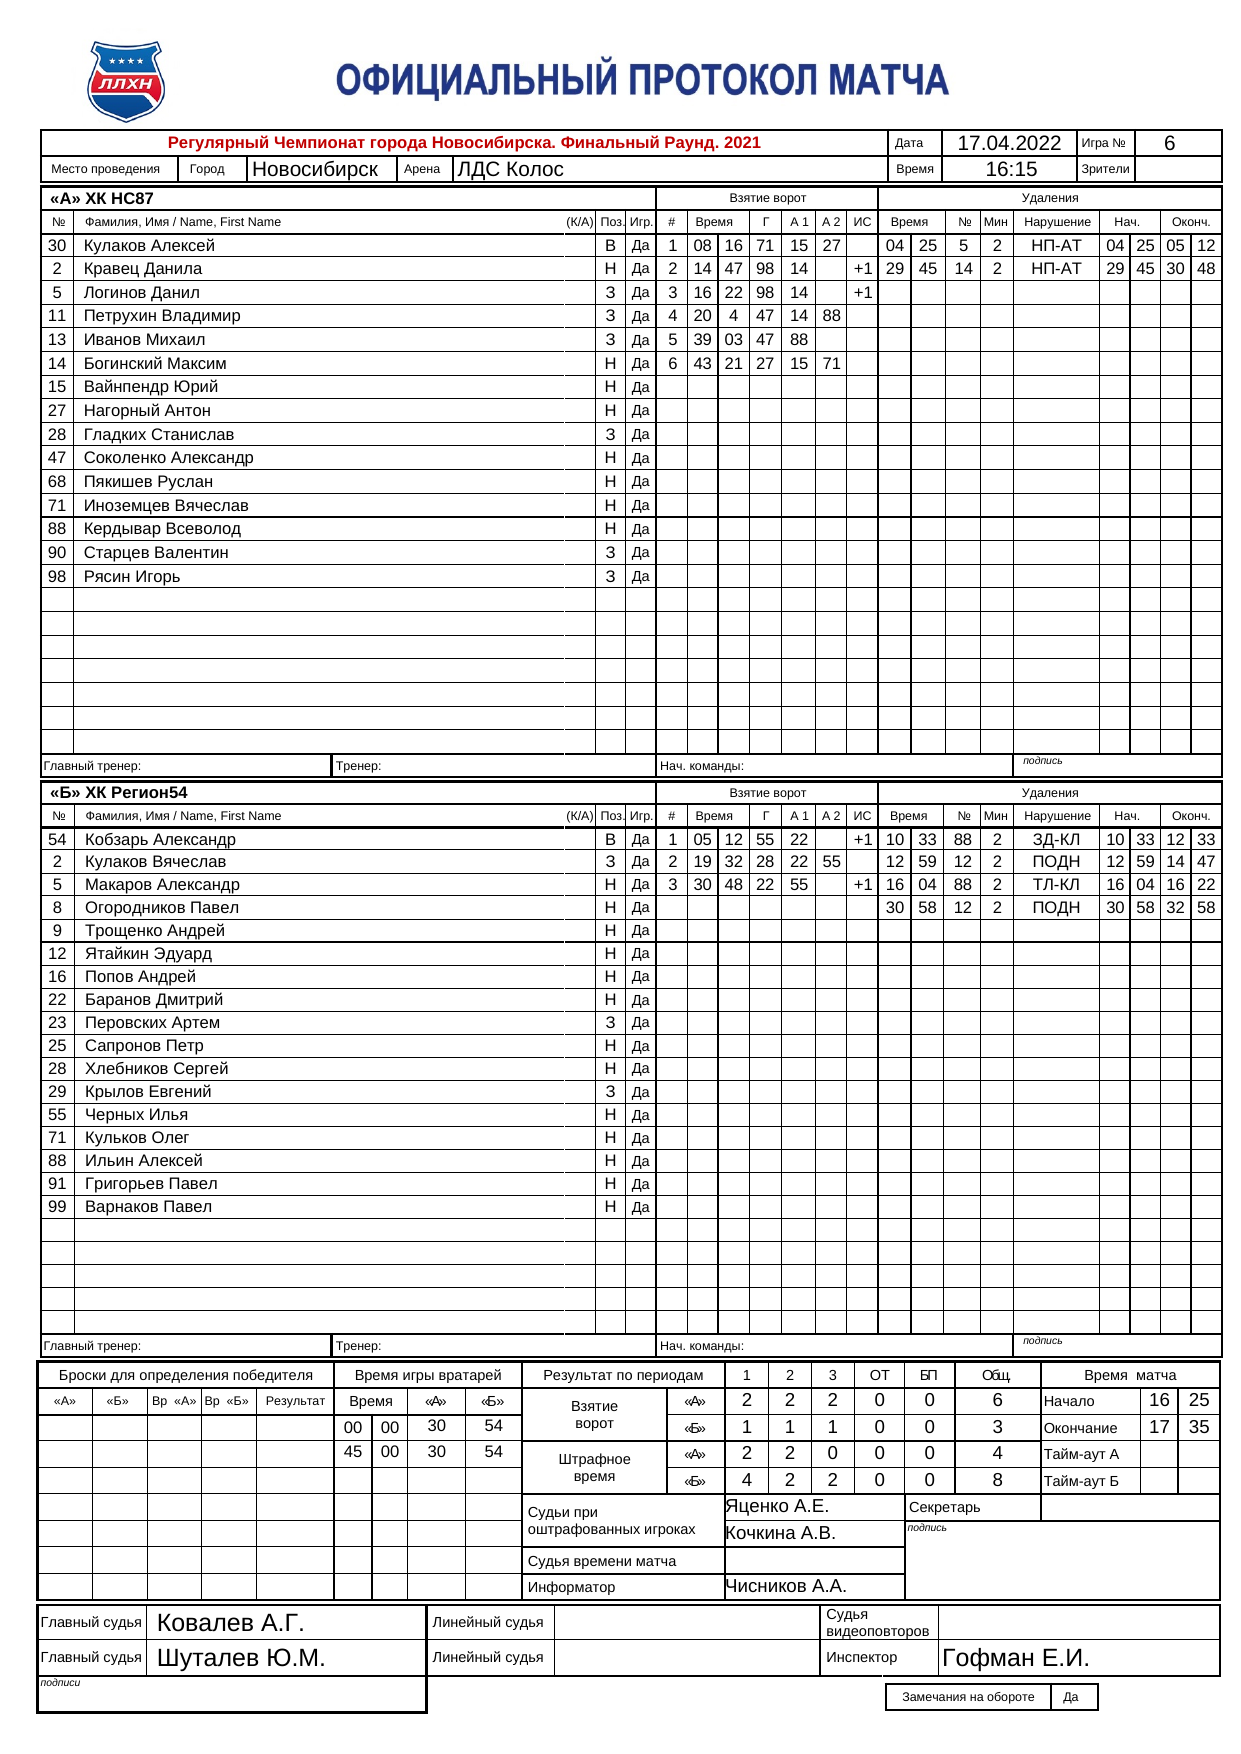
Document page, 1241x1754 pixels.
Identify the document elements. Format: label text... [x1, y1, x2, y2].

table_cell [148, 1521, 201, 1546]
table_cell 98 [42, 565, 73, 587]
table_cell [257, 1574, 333, 1599]
table_cell Мин [981, 805, 1013, 826]
table_cell [782, 659, 815, 682]
table_cell [847, 1173, 877, 1195]
table_cell [847, 1288, 877, 1310]
table_cell [42, 1242, 74, 1264]
table_cell [1100, 305, 1129, 327]
table_cell [816, 1242, 846, 1264]
table_cell 30 [408, 1441, 465, 1467]
table_cell 98 [750, 281, 781, 303]
table_cell [626, 1242, 655, 1264]
table_cell 28 [42, 423, 73, 445]
table_cell [847, 612, 877, 634]
table_cell Штрафное время [523, 1442, 666, 1493]
table_cell 10 [879, 829, 910, 849]
table_cell Игр. [626, 805, 655, 826]
table_cell НП-АТ [1014, 235, 1099, 256]
table_cell [1161, 376, 1190, 398]
table_cell 33 [1192, 829, 1221, 849]
table_cell 11 [42, 305, 73, 327]
table_cell 00 [373, 1416, 407, 1440]
table_cell 91 [42, 1173, 74, 1195]
table_cell [750, 399, 781, 422]
table_cell [1100, 920, 1129, 941]
table_cell Да [626, 399, 655, 422]
table_cell [847, 235, 877, 256]
table_cell [1100, 518, 1129, 540]
table_cell 55 [42, 1104, 74, 1126]
table_cell [1131, 399, 1160, 422]
table_cell [75, 1311, 564, 1333]
table_header 1 [726, 1363, 768, 1387]
table_cell [782, 966, 815, 987]
table_cell [912, 470, 945, 493]
table_cell [657, 683, 687, 706]
table_cell [946, 541, 980, 564]
table_cell [42, 659, 73, 682]
table_cell [657, 1265, 687, 1287]
table_cell [879, 1196, 910, 1218]
table_cell [816, 1219, 846, 1241]
table_cell 4 [726, 1468, 768, 1493]
table_cell +1 [847, 257, 877, 280]
table_cell Да [626, 257, 655, 280]
table_cell [1100, 659, 1129, 682]
table_cell [1014, 1058, 1099, 1079]
table_cell [939, 1606, 1219, 1639]
table_cell [750, 989, 781, 1011]
table_cell [626, 1311, 655, 1333]
table_cell [816, 989, 846, 1011]
table_cell [1192, 1012, 1221, 1033]
table_cell [782, 1127, 815, 1149]
table_cell Тайм-аут А [1042, 1441, 1140, 1467]
table_cell [981, 612, 1013, 634]
table_cell Да [626, 943, 655, 964]
table_cell [688, 541, 717, 564]
table_cell [946, 588, 980, 611]
table_cell [657, 1173, 687, 1195]
table_cell [847, 943, 877, 964]
table_cell [565, 896, 595, 918]
table_cell [148, 1494, 201, 1520]
table_cell Ковалев А.Г. [147, 1606, 425, 1639]
table_cell [912, 730, 945, 753]
table_cell [946, 518, 980, 540]
table_cell 00 [373, 1441, 407, 1467]
table_cell [981, 494, 1013, 516]
table_cell [596, 588, 625, 611]
table_cell [75, 1265, 564, 1287]
table_cell [688, 1242, 717, 1264]
table_cell [1131, 707, 1160, 729]
table_cell [719, 943, 749, 964]
table_cell 2 [769, 1389, 811, 1413]
table_cell 20 [688, 305, 717, 327]
table_cell Секретарь [906, 1495, 1040, 1520]
table_cell [565, 1288, 595, 1310]
table_cell [816, 707, 846, 729]
table_cell [816, 1081, 846, 1103]
table_cell [1192, 1265, 1221, 1287]
table_cell [879, 565, 910, 587]
table_cell [879, 612, 910, 634]
table_cell [944, 920, 980, 941]
table_cell Чисников А.А. [726, 1575, 904, 1599]
table_cell [816, 257, 846, 280]
table_cell [1192, 1104, 1221, 1126]
table_cell [750, 588, 781, 611]
table_cell [750, 1288, 781, 1310]
table_cell Н [596, 1104, 625, 1126]
table_cell 48 [719, 874, 749, 895]
table_cell [981, 989, 1013, 1011]
table_cell [1192, 518, 1221, 540]
table_cell 30 [408, 1416, 465, 1440]
table_cell [1100, 399, 1129, 422]
table_cell 00 [335, 1416, 371, 1440]
table_cell [257, 1494, 333, 1520]
table_cell [1161, 612, 1190, 634]
table_cell [1014, 494, 1099, 516]
table_cell Город [179, 157, 246, 181]
table_cell [408, 1494, 465, 1520]
table_cell [1131, 1173, 1160, 1195]
table_cell [1100, 470, 1129, 493]
table_cell [688, 1219, 717, 1241]
table_cell 54 [42, 829, 74, 849]
table_cell [912, 1265, 943, 1287]
table_cell [750, 896, 781, 918]
table_cell «Б» [668, 1468, 724, 1493]
table_cell [1161, 1081, 1190, 1103]
table_cell 15 [782, 352, 815, 374]
table_cell [373, 1574, 407, 1599]
table_cell Да [626, 1035, 655, 1057]
table_cell [879, 1035, 910, 1057]
table_cell [912, 565, 945, 587]
table_cell [688, 707, 717, 729]
table_cell [750, 470, 781, 493]
table_cell 0 [855, 1468, 904, 1493]
table_cell [75, 1242, 564, 1264]
table_cell 33 [1131, 829, 1160, 849]
table_cell № [42, 805, 74, 826]
table_cell 2 [981, 896, 1013, 918]
table_cell [1100, 1012, 1129, 1033]
table_cell Баранов Дмитрий [75, 989, 564, 1011]
table_cell [335, 1574, 371, 1599]
table_cell [565, 683, 595, 706]
table_cell Да [626, 565, 655, 587]
table_cell [1192, 943, 1221, 964]
table_cell [1131, 1035, 1160, 1057]
table_cell [657, 423, 687, 445]
table_cell [750, 1012, 781, 1033]
table_cell [782, 1012, 815, 1033]
table_cell [626, 1288, 655, 1310]
table_cell [981, 376, 1013, 398]
table_cell [1131, 683, 1160, 706]
table_cell [944, 1127, 980, 1149]
table_cell [1161, 966, 1190, 987]
table_cell 14 [782, 257, 815, 280]
table_cell [1131, 470, 1160, 493]
table_cell [816, 541, 846, 564]
table_cell [1192, 730, 1221, 753]
table_cell Да [626, 1104, 655, 1126]
table_cell Зрители [1078, 157, 1134, 181]
table_cell Г [750, 805, 781, 826]
table_cell [847, 470, 877, 493]
table_cell [335, 1494, 371, 1520]
table_cell [1100, 1081, 1129, 1103]
table_cell «А» [668, 1389, 724, 1413]
table_cell [912, 1219, 943, 1241]
table_cell 22 [750, 874, 781, 895]
table_cell [912, 1104, 943, 1126]
table_cell [657, 1219, 687, 1241]
table_cell [782, 376, 815, 398]
table_cell [1161, 1196, 1190, 1218]
table_cell 0 [855, 1415, 904, 1440]
table_cell [1100, 281, 1129, 303]
table_cell Да [626, 328, 655, 351]
table_cell Да [626, 966, 655, 987]
table_cell Яценко А.Е. [726, 1495, 904, 1520]
table_cell [847, 1081, 877, 1103]
table_cell 12 [944, 850, 980, 872]
table_cell [1014, 1081, 1099, 1103]
table_cell [657, 470, 687, 493]
table_cell [1014, 518, 1099, 540]
table_cell 2 [769, 1442, 811, 1467]
table_cell «Б» [93, 1389, 147, 1413]
table_header Замечания на обороте [887, 1685, 1050, 1709]
table_cell Нарушение [1014, 211, 1099, 233]
table_cell Кулаков Вячеслав [75, 850, 564, 872]
table_cell [981, 565, 1013, 587]
table_cell [981, 1150, 1013, 1172]
table_cell [1192, 494, 1221, 516]
table_cell Да [626, 829, 655, 849]
table_cell [1192, 1311, 1221, 1333]
table_cell 04 [1100, 235, 1129, 256]
table_cell [944, 1219, 980, 1241]
table_cell [1192, 1173, 1221, 1195]
table_cell [39, 1521, 92, 1546]
table_cell 12 [719, 829, 749, 849]
table_cell [657, 989, 687, 1011]
table_cell [912, 423, 945, 445]
table_cell Н [596, 1173, 625, 1195]
table_cell 4 [956, 1442, 1040, 1467]
table_cell [555, 1640, 819, 1675]
table_cell [1100, 376, 1129, 398]
table_cell 48 [1192, 257, 1221, 280]
table_cell З [596, 1081, 625, 1103]
table_cell 14 [946, 257, 980, 280]
table_cell 47 [750, 305, 781, 327]
table_cell 58 [912, 896, 943, 918]
table_cell 0 [905, 1389, 954, 1413]
table_cell 35 [1179, 1415, 1219, 1440]
table_cell Время [335, 1389, 407, 1413]
table_cell [1192, 541, 1221, 564]
table_cell [1131, 1311, 1160, 1333]
table_cell 9 [42, 920, 74, 941]
table_cell Богинский Максим [74, 352, 564, 374]
table_cell [1100, 423, 1129, 445]
table_cell [847, 376, 877, 398]
table_cell Н [596, 352, 625, 374]
table_cell [1131, 636, 1160, 658]
table_cell [981, 683, 1013, 706]
table_cell [981, 730, 1013, 753]
table_cell 2 [812, 1389, 854, 1413]
table_cell [912, 518, 945, 540]
table_cell З [596, 305, 625, 327]
table_cell [719, 1127, 749, 1149]
table_cell Линейный судья [428, 1606, 554, 1639]
table_cell 43 [688, 352, 717, 374]
table_cell 16 [879, 874, 910, 895]
table_cell [688, 376, 717, 398]
table_cell [1100, 494, 1129, 516]
table_cell 14 [782, 305, 815, 327]
table_cell [750, 1127, 781, 1149]
table_cell 1 [726, 1415, 768, 1440]
table_cell Да [626, 305, 655, 327]
table_cell [912, 1150, 943, 1172]
table_cell 5 [946, 235, 980, 256]
table_cell Логинов Данил [74, 281, 564, 303]
table_cell 58 [1131, 896, 1160, 918]
table_cell [782, 1242, 815, 1264]
table_cell 03 [719, 328, 749, 351]
table_cell [912, 989, 943, 1011]
table_cell [39, 1441, 92, 1467]
table_cell 3 [657, 874, 687, 895]
table_cell [847, 1058, 877, 1079]
table_cell [1014, 1219, 1099, 1241]
table_cell [657, 1104, 687, 1126]
table_cell [626, 683, 655, 706]
table_cell [847, 966, 877, 987]
table_cell [1161, 1035, 1190, 1057]
table_cell 59 [1131, 850, 1160, 872]
table_cell [565, 966, 595, 987]
table_cell 16 [42, 966, 74, 987]
table_cell [657, 1035, 687, 1057]
table_cell [1014, 989, 1099, 1011]
table_cell [39, 1574, 92, 1599]
table_cell [1192, 281, 1221, 303]
table_cell [1141, 1441, 1177, 1467]
table_cell [1161, 518, 1190, 540]
table_cell 29 [1100, 257, 1129, 280]
table_cell [782, 494, 815, 516]
table_cell +1 [847, 874, 877, 895]
table_cell Да [626, 1196, 655, 1218]
table_cell [847, 541, 877, 564]
table_cell 47 [42, 446, 73, 469]
table_cell [1014, 1104, 1099, 1126]
table_cell [565, 257, 595, 280]
table_header Игра № [1078, 131, 1134, 155]
table_cell Главный судья [39, 1640, 146, 1675]
table_cell В [596, 235, 625, 256]
table_cell [981, 1081, 1013, 1103]
table_cell [912, 376, 945, 398]
table_cell [981, 1265, 1013, 1287]
table_cell 22 [1192, 874, 1221, 895]
table_header Регулярный Чемпионат города Новосибирска. Финальный Раунд. 2021 [42, 131, 887, 155]
table_cell 30 [1100, 896, 1129, 918]
table_cell [74, 683, 564, 706]
table_cell [688, 659, 717, 682]
table_cell 47 [750, 328, 781, 351]
table_cell [257, 1547, 333, 1573]
table_cell [1014, 920, 1099, 941]
table_cell Главный судья [39, 1606, 146, 1639]
table_cell [466, 1547, 521, 1573]
table_cell [912, 1311, 943, 1333]
table_cell [1161, 636, 1190, 658]
table_cell [981, 920, 1013, 941]
table_cell [719, 683, 749, 706]
table_cell [944, 1265, 980, 1287]
table_cell [719, 423, 749, 445]
table_cell 12 [944, 896, 980, 918]
table_cell Главный тренер: [42, 755, 330, 776]
table_cell [1100, 1035, 1129, 1057]
table_cell [944, 1311, 980, 1333]
table_cell [1192, 470, 1221, 493]
table_cell [1014, 588, 1099, 611]
table_cell Да [626, 423, 655, 445]
table_cell 88 [944, 874, 980, 895]
table_cell [1161, 446, 1190, 469]
table_cell [1014, 1265, 1099, 1287]
table_cell [719, 1311, 749, 1333]
table_cell [1100, 1127, 1129, 1149]
table_cell [626, 636, 655, 658]
table_cell [1014, 399, 1099, 422]
table_cell [466, 1494, 521, 1520]
table_cell [688, 612, 717, 634]
table_cell [1100, 1242, 1129, 1264]
table_cell [879, 588, 910, 611]
table_cell Да [626, 1012, 655, 1033]
table_cell [981, 281, 1013, 303]
table_cell [816, 518, 846, 540]
table_cell 10 [1100, 829, 1129, 849]
table_cell [847, 659, 877, 682]
table_cell [879, 1288, 910, 1310]
table_cell [750, 920, 781, 941]
table_cell [626, 730, 655, 753]
table_cell Да [626, 446, 655, 469]
table_cell 2 [657, 850, 687, 872]
table_cell ПОДН [1014, 896, 1099, 918]
table_cell [1014, 565, 1099, 587]
table_cell [782, 518, 815, 540]
table_cell [847, 683, 877, 706]
table_cell [1014, 730, 1099, 753]
table_cell [782, 707, 815, 729]
table_cell [565, 1219, 595, 1241]
table_cell Да [626, 541, 655, 564]
table_cell 8 [42, 896, 74, 918]
table_cell [1161, 659, 1190, 682]
table_cell [1100, 1265, 1129, 1287]
table_cell [565, 1242, 595, 1264]
table_cell [719, 1150, 749, 1172]
table_cell [1100, 1104, 1129, 1126]
table_cell З [596, 328, 625, 351]
table_cell Линейный судья [428, 1640, 554, 1675]
table_cell [1131, 730, 1160, 753]
table_cell [93, 1441, 147, 1467]
table_cell 0 [905, 1442, 954, 1467]
table_cell [1161, 730, 1190, 753]
table_cell [688, 1311, 717, 1333]
table_cell Тренер: [333, 755, 655, 776]
table_cell Макаров Александр [75, 874, 564, 895]
table_cell 3 [956, 1415, 1040, 1440]
table_cell [1099, 1682, 1220, 1711]
table_cell З [596, 1012, 625, 1033]
table_cell [1192, 588, 1221, 611]
table_cell [688, 1196, 717, 1218]
table_cell [1192, 989, 1221, 1011]
table_cell [148, 1468, 201, 1493]
table_cell [1042, 1495, 1219, 1520]
table_cell [847, 1196, 877, 1218]
table_cell 08 [688, 235, 717, 256]
table_cell [719, 1219, 749, 1241]
table_cell [750, 1311, 781, 1333]
table_cell 27 [750, 352, 781, 374]
table_cell [257, 1468, 333, 1493]
table_cell [847, 1104, 877, 1126]
table_header Да [1052, 1685, 1097, 1709]
table_cell # [657, 805, 687, 826]
table_cell 4 [719, 305, 749, 327]
table_cell [1131, 328, 1160, 351]
table_cell [981, 1104, 1013, 1126]
table_cell [1014, 966, 1099, 987]
table_cell [596, 1242, 625, 1264]
table_cell [657, 966, 687, 987]
table_cell [782, 588, 815, 611]
table_cell [719, 896, 749, 918]
table_cell [1161, 281, 1190, 303]
table_cell [565, 636, 595, 658]
table_cell 1 [657, 829, 687, 849]
table_cell Вр «А» [148, 1389, 201, 1413]
table_cell [1131, 943, 1160, 964]
table_cell [1131, 518, 1160, 540]
table_cell 88 [782, 328, 815, 351]
table_cell [847, 1035, 877, 1057]
table_cell [719, 659, 749, 682]
table_cell [42, 636, 73, 658]
table_cell 04 [1131, 874, 1160, 895]
table_cell [1014, 376, 1099, 398]
table_cell [944, 1104, 980, 1126]
table_cell [1014, 636, 1099, 658]
table_cell 0 [812, 1442, 854, 1467]
table_cell [466, 1574, 521, 1599]
table_cell [565, 235, 595, 256]
table_cell [719, 518, 749, 540]
table_cell [688, 1127, 717, 1149]
table_cell [981, 305, 1013, 327]
table_cell [1192, 1219, 1221, 1241]
table_cell [1192, 612, 1221, 634]
table_cell [93, 1416, 147, 1440]
table_cell [1179, 1468, 1219, 1493]
table_cell [750, 943, 781, 964]
table_cell [565, 1173, 595, 1195]
table_cell Главный тренер: [42, 1335, 330, 1356]
table_cell [75, 1288, 564, 1310]
table_cell [202, 1521, 256, 1546]
table_cell Время [879, 805, 943, 826]
table_cell Петрухин Владимир [74, 305, 564, 327]
table_cell 22 [782, 829, 815, 849]
table_cell [782, 423, 815, 445]
table_cell [847, 1150, 877, 1172]
table_cell Инспектор [821, 1640, 938, 1675]
table_cell [1161, 328, 1190, 351]
table_cell 2 [42, 850, 74, 872]
table_cell [373, 1547, 407, 1573]
table_cell 13 [42, 328, 73, 351]
table_cell [782, 470, 815, 493]
table_cell [879, 1104, 910, 1126]
table_cell [946, 470, 980, 493]
table_cell 05 [688, 829, 717, 849]
table_cell [912, 1012, 943, 1033]
table_cell [750, 612, 781, 634]
table_cell [565, 328, 595, 351]
table_cell [946, 494, 980, 516]
table_header Общ. [956, 1363, 1040, 1387]
table_cell [750, 423, 781, 445]
table_cell [1100, 966, 1129, 987]
table_cell [912, 1081, 943, 1103]
table_cell [912, 966, 943, 987]
table_cell [816, 1173, 846, 1195]
table_cell [1131, 352, 1160, 374]
table_cell [1014, 1311, 1099, 1333]
table_cell [565, 376, 595, 398]
table_cell ПОДН [1014, 850, 1099, 872]
table_cell [626, 659, 655, 682]
table_cell [981, 541, 1013, 564]
table_cell [565, 730, 595, 753]
table_cell [1014, 281, 1099, 303]
table_cell [1131, 1127, 1160, 1149]
table_cell [1100, 588, 1129, 611]
table_cell 2 [812, 1468, 854, 1493]
table_cell [1192, 920, 1221, 941]
table_cell [93, 1468, 147, 1493]
table_cell [1131, 966, 1160, 987]
table_cell [657, 1150, 687, 1172]
table_cell 71 [816, 352, 846, 374]
table_cell 16 [688, 281, 717, 303]
table_cell 1 [769, 1415, 811, 1440]
table_cell [946, 399, 980, 422]
table_cell [657, 896, 687, 918]
table_header Броски для определения победителя [39, 1363, 333, 1387]
table_header Взятие ворот [657, 188, 877, 209]
table_cell [688, 1173, 717, 1195]
table_cell [688, 1012, 717, 1033]
table_cell 0 [855, 1442, 904, 1467]
table_cell 16 [719, 235, 749, 256]
table_cell [847, 850, 877, 872]
table_cell [816, 966, 846, 987]
table_cell 22 [782, 850, 815, 872]
table_cell [565, 352, 595, 374]
table_cell № [944, 805, 980, 826]
table_cell Время [889, 157, 941, 181]
table_cell [883, 1677, 1220, 1681]
table_cell Результат [257, 1389, 333, 1413]
table_header БП [905, 1363, 954, 1387]
table_cell [1100, 707, 1129, 729]
table_cell [816, 446, 846, 469]
table_cell [750, 1242, 781, 1264]
table_cell [816, 636, 846, 658]
table_cell [42, 1288, 74, 1310]
table_cell Нарушение [1014, 805, 1099, 826]
table_cell 14 [42, 352, 73, 374]
table_cell [1161, 1127, 1190, 1149]
table_cell [912, 399, 945, 422]
table_cell [879, 1219, 910, 1241]
table_cell [782, 1104, 815, 1126]
table_cell [816, 494, 846, 516]
table_header Удаления [879, 783, 1221, 803]
table_cell [719, 920, 749, 941]
table_cell [93, 1574, 147, 1599]
table_cell 68 [42, 470, 73, 493]
table_cell # [657, 211, 687, 233]
table_cell Оконч. [1161, 211, 1221, 233]
table_cell [816, 612, 846, 634]
table_cell [981, 1012, 1013, 1033]
table_cell [981, 1035, 1013, 1057]
table_cell Н [596, 446, 625, 469]
table_cell [912, 636, 945, 658]
table_cell [750, 1058, 781, 1079]
table_cell 5 [657, 328, 687, 351]
table_cell [1161, 1058, 1190, 1079]
table_cell [1192, 1127, 1221, 1149]
table_cell [912, 1058, 943, 1079]
table_cell [657, 376, 687, 398]
table_cell [42, 1265, 74, 1287]
table_cell Да [626, 494, 655, 516]
table_cell [202, 1494, 256, 1520]
table_cell [565, 850, 595, 872]
table_cell [719, 636, 749, 658]
table_cell [981, 446, 1013, 469]
table_cell 12 [1100, 850, 1129, 872]
table_cell [981, 1288, 1013, 1310]
table_cell [719, 399, 749, 422]
table_cell [596, 1311, 625, 1333]
table_cell [688, 920, 717, 941]
table_cell [1161, 683, 1190, 706]
table_cell 3 [657, 281, 687, 303]
table_cell [912, 588, 945, 611]
table_cell [879, 636, 910, 658]
table_cell [657, 920, 687, 941]
table_cell [565, 399, 595, 422]
table_cell [202, 1468, 256, 1493]
table_cell [688, 565, 717, 587]
table_cell [1014, 1012, 1099, 1033]
table_cell [816, 943, 846, 964]
table_cell [719, 1035, 749, 1057]
table_cell [688, 1150, 717, 1172]
table_cell [626, 1219, 655, 1241]
table_cell 5 [42, 874, 74, 895]
table_cell ТЛ-КЛ [1014, 874, 1099, 895]
table_cell [688, 966, 717, 987]
table_cell 98 [750, 257, 781, 280]
table_cell [1014, 470, 1099, 493]
table_cell 16:15 [943, 157, 1076, 181]
table_cell [981, 588, 1013, 611]
table_cell [847, 518, 877, 540]
table_cell [1014, 305, 1099, 327]
table_cell Фамилия, Имя / Name, First Name [74, 211, 565, 233]
table_cell [847, 446, 877, 469]
table_cell [657, 1288, 687, 1310]
table_cell Н [596, 920, 625, 941]
table_cell [750, 376, 781, 398]
table_cell [782, 1058, 815, 1079]
table_header Результат по периодам [523, 1363, 724, 1387]
table_cell [565, 1265, 595, 1287]
table_cell [719, 1265, 749, 1287]
table_cell [1131, 1104, 1160, 1126]
table_cell [816, 423, 846, 445]
table_cell 27 [816, 235, 846, 256]
table_cell Взятие ворот [523, 1389, 666, 1440]
table_cell [750, 966, 781, 987]
table_cell [719, 1081, 749, 1103]
table_cell [879, 943, 910, 964]
table_cell [912, 281, 945, 303]
table_cell [565, 659, 595, 682]
table_cell [847, 328, 877, 351]
table_cell 32 [1161, 896, 1190, 918]
table_cell Да [626, 518, 655, 540]
table_cell [912, 1127, 943, 1149]
table_cell [688, 1035, 717, 1057]
table_cell [912, 1035, 943, 1057]
table_cell 25 [912, 235, 945, 256]
table_cell [565, 707, 595, 729]
table_cell [879, 1127, 910, 1149]
table_cell [688, 399, 717, 422]
table_cell Тайм-аут Б [1042, 1468, 1140, 1493]
table_cell [1161, 470, 1190, 493]
table_cell Поз. [596, 211, 625, 233]
table_cell [1100, 636, 1129, 658]
table_cell [879, 1058, 910, 1079]
table_cell [912, 707, 945, 729]
table_cell [912, 612, 945, 634]
table_cell [946, 328, 980, 351]
table_cell [946, 376, 980, 398]
table_cell [946, 423, 980, 445]
table_cell [782, 1311, 815, 1333]
table_cell [912, 305, 945, 327]
table_cell [657, 1058, 687, 1079]
table_cell [688, 943, 717, 964]
table_cell Игр. [626, 211, 655, 233]
table_cell [565, 1150, 595, 1172]
table_cell 2 [42, 257, 73, 280]
table_cell [1192, 1196, 1221, 1218]
table_header Время матча [1042, 1363, 1219, 1387]
table_cell [1100, 1311, 1129, 1333]
table_cell 47 [1192, 850, 1221, 872]
table_cell [688, 423, 717, 445]
table_cell [1192, 328, 1221, 351]
table_cell [912, 659, 945, 682]
table_cell [39, 1416, 92, 1440]
table_cell Да [626, 281, 655, 303]
table_cell [847, 565, 877, 587]
table_cell [719, 1196, 749, 1218]
table_cell Время [688, 211, 749, 233]
table_cell [466, 1468, 521, 1493]
table_cell [1161, 1219, 1190, 1241]
table_cell З [596, 423, 625, 445]
table_cell [879, 470, 910, 493]
table_cell 14 [1161, 850, 1190, 872]
table_cell [879, 494, 910, 516]
table_cell Хлебников Сергей [75, 1058, 564, 1079]
table_cell [74, 707, 564, 729]
table_cell [782, 636, 815, 658]
table_cell [816, 1288, 846, 1310]
table_cell подпись [1014, 1335, 1221, 1356]
table_cell [75, 1219, 564, 1241]
table_cell 17 [1141, 1415, 1177, 1440]
table_cell [1136, 157, 1221, 181]
table_cell Пякишев Руслан [74, 470, 564, 493]
table_cell [688, 588, 717, 611]
table_cell «Б» [668, 1415, 724, 1440]
table_cell Арена [398, 157, 452, 181]
table_cell [1014, 683, 1099, 706]
table_cell [626, 707, 655, 729]
table_cell [1192, 1242, 1221, 1264]
table_cell 05 [1161, 235, 1190, 256]
table_cell Н [596, 376, 625, 398]
table_cell 88 [816, 305, 846, 327]
table_cell [912, 446, 945, 469]
table_cell 16 [1100, 874, 1129, 895]
table_cell [912, 1242, 943, 1264]
table_cell [719, 989, 749, 1011]
table_cell Иноземцев Вячеслав [74, 494, 564, 516]
table_cell 54 [466, 1416, 521, 1440]
table_cell [373, 1494, 407, 1520]
table_cell Начало [1042, 1389, 1140, 1413]
table_cell Кравец Данила [74, 257, 564, 280]
table_cell [750, 1081, 781, 1103]
table_cell [879, 730, 910, 753]
table_cell Да [626, 874, 655, 895]
table_cell 71 [42, 1127, 74, 1149]
table_cell [335, 1521, 371, 1546]
table_cell [1161, 1173, 1190, 1195]
table_cell [719, 1173, 749, 1195]
table_cell 8 [956, 1468, 1040, 1493]
table_header «А» ХК HC87 [42, 188, 655, 209]
table_cell 19 [688, 850, 717, 872]
table_cell [782, 730, 815, 753]
table_cell [565, 1081, 595, 1103]
table_cell [981, 659, 1013, 682]
table_cell [782, 1219, 815, 1241]
table_cell 39 [688, 328, 717, 351]
table_cell Кульков Олег [75, 1127, 564, 1149]
table_cell [1014, 328, 1099, 351]
table_cell 71 [42, 494, 73, 516]
table_cell 22 [719, 281, 749, 303]
table_cell 1 [812, 1415, 854, 1440]
table_cell [565, 943, 595, 964]
table_cell [816, 1265, 846, 1287]
table_cell [1161, 989, 1190, 1011]
table_cell 2 [657, 257, 687, 280]
table_cell Судья видеоповторов [821, 1606, 938, 1639]
table_cell Нагорный Антон [74, 399, 564, 422]
table_cell 2 [981, 850, 1013, 872]
table_cell [816, 1012, 846, 1033]
table_cell «А» [39, 1389, 92, 1413]
table_cell [879, 920, 910, 941]
table_cell [688, 683, 717, 706]
table_cell [688, 1104, 717, 1126]
table_cell [1161, 588, 1190, 611]
table_cell [879, 989, 910, 1011]
table_cell [1161, 352, 1190, 374]
table_cell [1100, 1219, 1129, 1241]
table_cell Старцев Валентин [74, 541, 564, 564]
table_cell [816, 470, 846, 493]
table_cell [1100, 565, 1129, 587]
table_cell [1161, 707, 1190, 729]
table_cell 14 [688, 257, 717, 280]
table_cell Огородников Павел [75, 896, 564, 918]
table_cell Крылов Евгений [75, 1081, 564, 1103]
table_cell [944, 1196, 980, 1218]
table_cell 2 [769, 1468, 811, 1493]
table_cell [847, 1219, 877, 1241]
table_cell [565, 920, 595, 941]
table_cell [74, 659, 564, 682]
table_cell 59 [912, 850, 943, 872]
table_cell [1100, 730, 1129, 753]
table_cell [1131, 305, 1160, 327]
table_cell [946, 565, 980, 587]
table_cell [981, 636, 1013, 658]
table_cell 1 [657, 235, 687, 256]
table_cell Нач. команды: [657, 1335, 1012, 1356]
table_cell [1131, 376, 1160, 398]
table_cell [202, 1441, 256, 1467]
table_cell [408, 1547, 465, 1573]
table_cell 58 [1192, 896, 1221, 918]
table_cell [1192, 352, 1221, 374]
table_cell [565, 1104, 595, 1126]
table_cell № [946, 211, 980, 233]
table_cell ЛДС Колос [454, 157, 887, 181]
table_cell [565, 541, 595, 564]
table_cell [148, 1441, 201, 1467]
table_cell [816, 730, 846, 753]
table_cell (К/А) [565, 211, 595, 233]
table_cell Н [596, 874, 625, 895]
table_cell [1131, 1058, 1160, 1079]
table_cell [816, 683, 846, 706]
table_cell [879, 1150, 910, 1172]
table_cell [1131, 541, 1160, 564]
table_cell Фамилия, Имя / Name, First Name [75, 805, 565, 826]
table_cell Оконч. [1161, 805, 1221, 826]
table_cell [847, 1311, 877, 1333]
table_cell Окончание [1042, 1415, 1140, 1440]
table_cell 55 [750, 829, 781, 849]
table_cell 0 [905, 1415, 954, 1440]
table_cell [1141, 1468, 1177, 1493]
table_cell [816, 874, 846, 895]
table_cell [750, 494, 781, 516]
table_cell Соколенко Александр [74, 446, 564, 469]
table_cell [657, 943, 687, 964]
table_cell 0 [905, 1468, 954, 1493]
table_cell [1100, 1058, 1129, 1079]
table_cell [1192, 446, 1221, 469]
table_cell [1131, 1150, 1160, 1172]
table_cell [565, 1311, 595, 1333]
table_cell Сапронов Петр [75, 1035, 564, 1057]
table_cell 30 [688, 874, 717, 895]
table_cell [782, 1288, 815, 1310]
table_cell [1100, 328, 1129, 351]
table_cell [726, 1548, 904, 1573]
table_cell [1100, 1288, 1129, 1310]
table_cell 12 [42, 943, 74, 964]
table_cell [1161, 943, 1190, 964]
table_cell 88 [42, 518, 73, 540]
table_cell [719, 541, 749, 564]
table_cell [408, 1574, 465, 1599]
table_cell Место проведения [42, 157, 177, 181]
table_cell [719, 1104, 749, 1126]
table_cell [1014, 1035, 1099, 1057]
table_cell [879, 1242, 910, 1264]
table_cell [750, 683, 781, 706]
table_cell [1192, 1150, 1221, 1172]
table_cell 2 [981, 257, 1013, 280]
table_cell «А» [668, 1442, 724, 1467]
table_cell [373, 1521, 407, 1546]
table_cell А 2 [816, 211, 846, 233]
table_cell 55 [816, 850, 846, 872]
table_cell [657, 612, 687, 634]
table_cell [782, 943, 815, 964]
table_cell [688, 1081, 717, 1103]
table_cell 55 [782, 874, 815, 895]
table_cell 25 [1179, 1389, 1219, 1413]
table_cell [1014, 352, 1099, 374]
table_cell [565, 470, 595, 493]
table_cell [596, 1265, 625, 1287]
table_cell Н [596, 1058, 625, 1079]
table_cell [1131, 494, 1160, 516]
table_cell +1 [847, 281, 877, 303]
table_header Дата [889, 131, 941, 155]
table_cell Да [626, 850, 655, 872]
table_cell [74, 588, 564, 611]
table_cell 30 [1161, 257, 1190, 280]
table_cell [1100, 352, 1129, 374]
table_cell [565, 1035, 595, 1057]
table_cell [782, 989, 815, 1011]
table_cell [93, 1547, 147, 1573]
table_cell Попов Андрей [75, 966, 564, 987]
table_cell [847, 423, 877, 445]
table_cell 45 [1131, 257, 1160, 280]
table_cell Да [626, 352, 655, 374]
table_cell [981, 966, 1013, 987]
table_cell [1014, 707, 1099, 729]
table_cell [42, 683, 73, 706]
table_cell [688, 494, 717, 516]
table_cell № [42, 211, 73, 233]
table_cell [816, 376, 846, 398]
table_cell [74, 730, 564, 753]
table_cell [596, 707, 625, 729]
table_cell Н [596, 518, 625, 540]
table_cell [1161, 399, 1190, 422]
table_cell [657, 1196, 687, 1218]
table_cell 29 [879, 257, 910, 280]
table_header Взятие ворот [657, 783, 877, 803]
table_cell [408, 1468, 465, 1493]
table_cell 15 [782, 235, 815, 256]
table_cell [93, 1521, 147, 1546]
table_cell [847, 636, 877, 658]
table_cell [626, 612, 655, 634]
table_cell [719, 565, 749, 587]
table_cell [565, 281, 595, 303]
table_cell 14 [782, 281, 815, 303]
table_cell [202, 1574, 256, 1599]
table_cell [335, 1468, 371, 1493]
table_cell [1161, 1288, 1190, 1310]
table_cell [816, 588, 846, 611]
table_cell [782, 896, 815, 918]
table_cell Время [688, 805, 749, 826]
table_cell [981, 1127, 1013, 1149]
table_cell [1131, 920, 1160, 941]
table_cell [688, 1288, 717, 1310]
table_cell [879, 281, 910, 303]
table_cell [847, 730, 877, 753]
table_cell 47 [719, 257, 749, 280]
table_cell [657, 399, 687, 422]
table_cell Да [626, 1173, 655, 1195]
table_cell [750, 636, 781, 658]
table_cell [879, 683, 910, 706]
table_cell [946, 305, 980, 327]
table_cell [42, 730, 73, 753]
table_cell Судьи при оштрафованных игроках [523, 1495, 724, 1546]
table_cell [782, 1173, 815, 1195]
table_cell [912, 541, 945, 564]
table_cell [816, 829, 846, 849]
table_cell [981, 518, 1013, 540]
table_cell Н [596, 896, 625, 918]
table_cell [257, 1441, 333, 1467]
table_cell [750, 1035, 781, 1057]
table_cell [782, 920, 815, 941]
table_cell [912, 943, 943, 964]
table_cell [750, 1104, 781, 1126]
table_cell [1014, 612, 1099, 634]
table_cell [42, 612, 73, 634]
table_cell [1161, 1242, 1190, 1264]
table_cell [847, 1242, 877, 1264]
table_cell [879, 1173, 910, 1195]
table_cell [946, 683, 980, 706]
table_cell [565, 494, 595, 516]
table_cell [657, 636, 687, 658]
table_cell [565, 612, 595, 634]
table_cell [912, 352, 945, 374]
table_cell [981, 943, 1013, 964]
table_cell [946, 636, 980, 658]
table_cell [1014, 1288, 1099, 1310]
table_cell [1161, 1012, 1190, 1033]
table_cell [42, 1219, 74, 1241]
table_cell Время [879, 211, 945, 233]
table_cell [42, 1311, 74, 1333]
table_cell [657, 730, 687, 753]
table_cell [1131, 1242, 1160, 1264]
table_cell Да [626, 470, 655, 493]
table_cell [782, 1265, 815, 1287]
table_cell [1131, 989, 1160, 1011]
table_cell [565, 1058, 595, 1079]
table_cell [719, 612, 749, 634]
table_cell [750, 1150, 781, 1172]
table_cell [981, 352, 1013, 374]
table_cell 0 [855, 1389, 904, 1413]
table_cell ИС [847, 805, 877, 826]
table_cell [847, 707, 877, 729]
table_cell [879, 518, 910, 540]
picture [5, 28, 1179, 129]
table_cell [981, 1311, 1013, 1333]
table_cell [816, 565, 846, 587]
table_cell [879, 1012, 910, 1033]
table_cell [565, 446, 595, 469]
table_cell 2 [726, 1442, 768, 1467]
table_cell Тренер: [333, 1335, 655, 1356]
table_cell 5 [42, 281, 73, 303]
table_cell 30 [879, 896, 910, 918]
table_cell [981, 707, 1013, 729]
table_cell [626, 1265, 655, 1287]
table_cell [657, 1012, 687, 1033]
table_cell 71 [750, 235, 781, 256]
table_cell НП-АТ [1014, 257, 1099, 280]
table_cell подписи [39, 1677, 425, 1711]
table_cell [1014, 1150, 1099, 1172]
table_cell Н [596, 1150, 625, 1172]
table_cell Кулаков Алексей [74, 235, 564, 256]
table_cell 12 [879, 850, 910, 872]
table_cell [750, 1265, 781, 1287]
table_cell [1131, 1265, 1160, 1287]
table_cell 16 [1141, 1389, 1177, 1413]
table_cell [1100, 683, 1129, 706]
table_cell [719, 707, 749, 729]
table_cell [688, 1058, 717, 1079]
table_cell 4 [657, 305, 687, 327]
table_cell [750, 541, 781, 564]
table_header Время игры вратарей [335, 1363, 521, 1387]
table_cell [565, 588, 595, 611]
table_cell [373, 1468, 407, 1493]
table_cell [879, 707, 910, 729]
table_cell 6 [956, 1389, 1040, 1413]
table_cell [257, 1521, 333, 1546]
table_cell [148, 1547, 201, 1573]
table_cell [1100, 446, 1129, 469]
table_cell 54 [466, 1441, 521, 1467]
table_cell [782, 1035, 815, 1057]
table_cell 25 [42, 1035, 74, 1057]
table_cell [782, 1081, 815, 1103]
table_cell Н [596, 257, 625, 280]
table_cell [596, 730, 625, 753]
table_cell [657, 707, 687, 729]
table_cell ИС [847, 211, 877, 233]
table_cell З [596, 850, 625, 872]
table_cell Перовских Артем [75, 1012, 564, 1033]
table_cell [596, 636, 625, 658]
table_cell [879, 1081, 910, 1103]
table_cell [816, 659, 846, 682]
table_cell [782, 446, 815, 469]
table_cell 88 [42, 1150, 74, 1172]
table_cell Поз. [596, 805, 625, 826]
table_cell Рясин Игорь [74, 565, 564, 587]
table_cell [688, 470, 717, 493]
table_cell [879, 659, 910, 682]
table_cell +1 [847, 829, 877, 849]
table_cell Да [626, 896, 655, 918]
table_cell [657, 446, 687, 469]
table_cell [981, 1219, 1013, 1241]
table_cell Да [626, 1127, 655, 1149]
table_cell [782, 565, 815, 587]
table_cell [1161, 1150, 1190, 1172]
table_cell 27 [42, 399, 73, 422]
table_cell подпись [906, 1522, 1219, 1599]
table_cell Кочкина А.В. [726, 1521, 904, 1546]
table_cell [719, 376, 749, 398]
table_header «Б» ХК Регион54 [42, 783, 655, 803]
table_cell Да [626, 1150, 655, 1172]
table_cell [946, 352, 980, 374]
table_cell 88 [944, 829, 980, 849]
table_cell [750, 1173, 781, 1195]
table_cell [1192, 683, 1221, 706]
table_cell [981, 470, 1013, 493]
table_header 3 [812, 1363, 854, 1387]
table_cell [596, 683, 625, 706]
table_cell Мин [981, 211, 1013, 233]
table_cell 23 [42, 1012, 74, 1033]
table_cell [657, 1242, 687, 1264]
table_cell [879, 376, 910, 398]
table_cell [39, 1494, 92, 1520]
table_cell [946, 446, 980, 469]
table_cell [1131, 281, 1160, 303]
table_cell [148, 1574, 201, 1599]
table_cell 29 [42, 1081, 74, 1103]
table_cell Да [626, 1081, 655, 1103]
table_cell 90 [42, 541, 73, 564]
table_cell [1014, 943, 1099, 964]
table_header Удаления [879, 188, 1221, 209]
table_cell [879, 966, 910, 987]
table_cell [596, 612, 625, 634]
table_cell [1014, 659, 1099, 682]
table_cell [657, 588, 687, 611]
table_cell [688, 446, 717, 469]
table_cell [1014, 541, 1099, 564]
table_cell [719, 1288, 749, 1310]
table_cell [1014, 1127, 1099, 1149]
table_cell [1192, 659, 1221, 682]
table_cell [879, 399, 910, 422]
table_cell Да [626, 920, 655, 941]
table_cell [946, 730, 980, 753]
table_cell [816, 896, 846, 918]
table_cell 12 [1192, 235, 1221, 256]
table_cell [944, 966, 980, 987]
table_cell [1131, 565, 1160, 587]
table_cell [816, 1058, 846, 1079]
table_cell [1161, 920, 1190, 941]
table_cell [1192, 423, 1221, 445]
table_header ОТ [855, 1363, 904, 1387]
table_cell [912, 494, 945, 516]
table_cell [816, 1196, 846, 1218]
table_cell 45 [335, 1441, 371, 1467]
table_cell [596, 659, 625, 682]
table_cell [847, 352, 877, 374]
table_cell [847, 1127, 877, 1149]
table_cell 15 [42, 376, 73, 398]
table_cell 2 [981, 874, 1013, 895]
table_cell [912, 328, 945, 351]
table_cell Н [596, 470, 625, 493]
table_cell Нач. [1100, 211, 1160, 233]
table_cell Н [596, 1035, 625, 1057]
table_cell [719, 1058, 749, 1079]
table_cell [1014, 423, 1099, 445]
table_cell [944, 1150, 980, 1172]
table_cell [565, 829, 595, 849]
table_header 6 [1136, 131, 1221, 155]
table_cell [148, 1416, 201, 1440]
table_cell [912, 1288, 943, 1310]
table_cell Гофман Е.И. [939, 1640, 1219, 1675]
table_cell [565, 1012, 595, 1033]
table_cell [719, 446, 749, 469]
table_cell [782, 612, 815, 634]
table_cell [750, 1196, 781, 1218]
table_cell [1192, 1035, 1221, 1057]
table_cell [750, 518, 781, 540]
table_cell [1192, 565, 1221, 587]
table_cell [847, 588, 877, 611]
table_cell [847, 920, 877, 941]
table_cell [944, 1242, 980, 1264]
table_cell 30 [42, 235, 73, 256]
table_cell Н [596, 943, 625, 964]
table_cell [657, 565, 687, 587]
table_cell [719, 730, 749, 753]
table_cell Нач. команды: [657, 755, 1012, 776]
table_cell ЗД-КЛ [1014, 829, 1099, 849]
table_cell [1100, 1173, 1129, 1195]
table_cell 28 [750, 850, 781, 872]
table_cell [981, 399, 1013, 422]
table_cell [981, 1196, 1013, 1218]
table_cell Да [626, 989, 655, 1011]
table_cell [816, 1311, 846, 1333]
table_cell [1161, 565, 1190, 587]
table_cell [1131, 423, 1160, 445]
table_cell Ильин Алексей [75, 1150, 564, 1172]
table_cell Вайнпендр Юрий [74, 376, 564, 398]
table_cell [565, 874, 595, 895]
table_cell [879, 541, 910, 564]
table_cell [981, 1058, 1013, 1079]
table_cell [944, 1173, 980, 1195]
table_cell [816, 1150, 846, 1172]
table_cell [782, 541, 815, 564]
table_cell В [596, 829, 625, 849]
table_cell [879, 1311, 910, 1333]
table_cell А 1 [782, 211, 815, 233]
table_cell Н [596, 399, 625, 422]
table_cell [1161, 423, 1190, 445]
table_cell [1131, 588, 1160, 611]
table_cell [39, 1547, 92, 1573]
table_cell [944, 1081, 980, 1103]
table_cell Н [596, 1127, 625, 1149]
table_cell Кердывар Всеволод [74, 518, 564, 540]
table_cell 2 [981, 829, 1013, 849]
table_cell [565, 565, 595, 587]
table_header 17.04.2022 [943, 131, 1076, 155]
table_cell [750, 730, 781, 753]
table_cell [1161, 305, 1190, 327]
table_cell [750, 1219, 781, 1241]
table_cell [1131, 1081, 1160, 1103]
table_cell [816, 1127, 846, 1149]
table_cell [912, 1173, 943, 1195]
table_cell [1014, 446, 1099, 469]
table_cell [1192, 376, 1221, 398]
table_cell [1192, 1058, 1221, 1079]
table_cell [565, 1196, 595, 1218]
table_cell [719, 1012, 749, 1033]
table_cell [1131, 1219, 1160, 1241]
table_cell [946, 281, 980, 303]
table_cell [847, 1012, 877, 1033]
table_cell Черных Илья [75, 1104, 564, 1126]
table_cell 25 [1131, 235, 1160, 256]
table_cell [816, 328, 846, 351]
table_cell [847, 1265, 877, 1287]
table_cell Г [750, 211, 781, 233]
table_cell [1131, 659, 1160, 682]
table_cell [688, 896, 717, 918]
table_cell Н [596, 1196, 625, 1218]
table_cell [782, 1150, 815, 1172]
table_cell [1131, 1288, 1160, 1310]
table_cell Новосибирск [248, 157, 396, 181]
table_cell [657, 1127, 687, 1149]
table_cell 12 [1161, 829, 1190, 849]
table_cell [688, 518, 717, 540]
table_cell [816, 920, 846, 941]
table_cell Нач. [1100, 805, 1160, 826]
table_cell [847, 494, 877, 516]
table_cell [42, 707, 73, 729]
table_cell [257, 1416, 333, 1440]
table_cell 21 [719, 352, 749, 374]
table_cell [657, 659, 687, 682]
table_cell [946, 659, 980, 682]
table_cell 6 [657, 352, 687, 374]
table_cell [1192, 707, 1221, 729]
table_cell [202, 1547, 256, 1573]
table_cell [750, 707, 781, 729]
table_cell [202, 1416, 256, 1440]
table_cell [750, 659, 781, 682]
table_cell [816, 281, 846, 303]
table_cell Н [596, 494, 625, 516]
table_cell [944, 943, 980, 964]
table_cell [1161, 541, 1190, 564]
table_cell [1014, 1242, 1099, 1264]
table_cell 2 [981, 235, 1013, 256]
table_cell [981, 1242, 1013, 1264]
table_cell [555, 1606, 819, 1639]
table_cell А 2 [816, 805, 846, 826]
table_cell [657, 494, 687, 516]
table_cell [912, 683, 945, 706]
table_cell [74, 612, 564, 634]
table_cell Варнаков Павел [75, 1196, 564, 1218]
table_cell Н [596, 966, 625, 987]
table_cell Информатор [523, 1575, 724, 1599]
table_cell [1131, 1196, 1160, 1218]
table_cell Трощенко Андрей [75, 920, 564, 941]
table_cell [1161, 1311, 1190, 1333]
table_cell [565, 989, 595, 1011]
table_cell [565, 305, 595, 327]
table_cell [688, 636, 717, 658]
table_cell [719, 588, 749, 611]
table_cell Да [626, 1058, 655, 1079]
table_cell 22 [42, 989, 74, 1011]
table_cell [93, 1494, 147, 1520]
table_cell Да [626, 235, 655, 256]
table_cell А 1 [782, 805, 815, 826]
table_cell Григорьев Павел [75, 1173, 564, 1195]
table_cell Кобзарь Александр [75, 829, 564, 849]
table_cell [657, 518, 687, 540]
table_cell Н [596, 989, 625, 1011]
table_cell [1100, 989, 1129, 1011]
table_cell Иванов Михаил [74, 328, 564, 351]
table_cell Ятайкин Эдуард [75, 943, 564, 964]
table_cell [847, 896, 877, 918]
table_cell [879, 328, 910, 351]
table_cell 28 [42, 1058, 74, 1079]
table_cell [719, 470, 749, 493]
table_cell [1192, 966, 1221, 987]
table_cell Да [626, 376, 655, 398]
table_cell [657, 541, 687, 564]
table_cell «Б » [466, 1389, 521, 1413]
table_cell [74, 636, 564, 658]
table_cell [981, 1173, 1013, 1195]
table_cell [1131, 612, 1160, 634]
table_cell 04 [912, 874, 943, 895]
table_cell [1131, 446, 1160, 469]
table_cell [565, 423, 595, 445]
table_cell [428, 1677, 882, 1711]
table_cell [816, 1035, 846, 1057]
table_cell 45 [912, 257, 945, 280]
table_cell [944, 1058, 980, 1079]
table_cell [944, 1035, 980, 1057]
table_cell [688, 989, 717, 1011]
table_cell [1100, 1150, 1129, 1172]
table_cell [750, 565, 781, 587]
table_cell 16 [1161, 874, 1190, 895]
table_cell [1192, 1288, 1221, 1310]
table_cell 33 [912, 829, 943, 849]
table_cell [688, 730, 717, 753]
table_cell [816, 399, 846, 422]
table_cell [1179, 1441, 1219, 1467]
table_cell З [596, 281, 625, 303]
table_cell [1131, 1012, 1160, 1033]
table_cell [1100, 943, 1129, 964]
table_cell [335, 1547, 371, 1573]
table_cell [719, 1242, 749, 1264]
table_cell [944, 1012, 980, 1033]
table_cell [1014, 1173, 1099, 1195]
table_cell 99 [42, 1196, 74, 1218]
table_cell [879, 1265, 910, 1287]
table_cell [782, 683, 815, 706]
table_cell [565, 518, 595, 540]
table_cell 32 [719, 850, 749, 872]
table_cell Судья времени матча [523, 1548, 724, 1573]
table_cell [912, 920, 943, 941]
table_cell [879, 352, 910, 374]
table_cell [816, 1104, 846, 1126]
table_cell [1161, 494, 1190, 516]
table_cell [626, 588, 655, 611]
table_cell [1192, 636, 1221, 658]
table_cell [912, 1196, 943, 1218]
table_cell [879, 446, 910, 469]
table_cell [1192, 305, 1221, 327]
table_cell [782, 399, 815, 422]
table_cell Шуталев Ю.М. [147, 1640, 425, 1675]
table_cell [946, 612, 980, 634]
table_header 2 [769, 1363, 811, 1387]
table_cell 04 [879, 235, 910, 256]
table_cell [1100, 1196, 1129, 1218]
table_cell подпись [1014, 755, 1221, 776]
table_cell [944, 989, 980, 1011]
table_cell «А» [408, 1389, 465, 1413]
table_cell (К/А) [565, 805, 595, 826]
table_cell [847, 305, 877, 327]
table_cell [408, 1521, 465, 1546]
table_cell [1192, 1081, 1221, 1103]
table_cell [1161, 1104, 1190, 1126]
table_cell Гладких Станислав [74, 423, 564, 445]
table_cell [1014, 1196, 1099, 1218]
table_cell [596, 1288, 625, 1310]
table_cell [466, 1521, 521, 1546]
table_cell [688, 1265, 717, 1287]
table_cell [657, 1311, 687, 1333]
table_cell Вр «Б» [202, 1389, 256, 1413]
table_cell [879, 305, 910, 327]
table_cell [879, 423, 910, 445]
table_cell [1100, 612, 1129, 634]
table_cell [42, 588, 73, 611]
table_cell [981, 423, 1013, 445]
table_cell [39, 1468, 92, 1493]
table_cell [657, 1081, 687, 1103]
table_cell [1161, 1265, 1190, 1287]
table_cell [596, 1219, 625, 1241]
table_cell [750, 446, 781, 469]
table_cell [719, 494, 749, 516]
table_cell [1192, 399, 1221, 422]
table_cell [847, 399, 877, 422]
table_cell 2 [726, 1389, 768, 1413]
table_cell [946, 707, 980, 729]
table_cell [1100, 541, 1129, 564]
table_cell [782, 1196, 815, 1218]
table_cell З [596, 541, 625, 564]
table_cell [565, 1127, 595, 1149]
table_cell З [596, 565, 625, 587]
table_cell [719, 966, 749, 987]
table_cell [944, 1288, 980, 1310]
table_cell [847, 989, 877, 1011]
table_cell [981, 328, 1013, 351]
